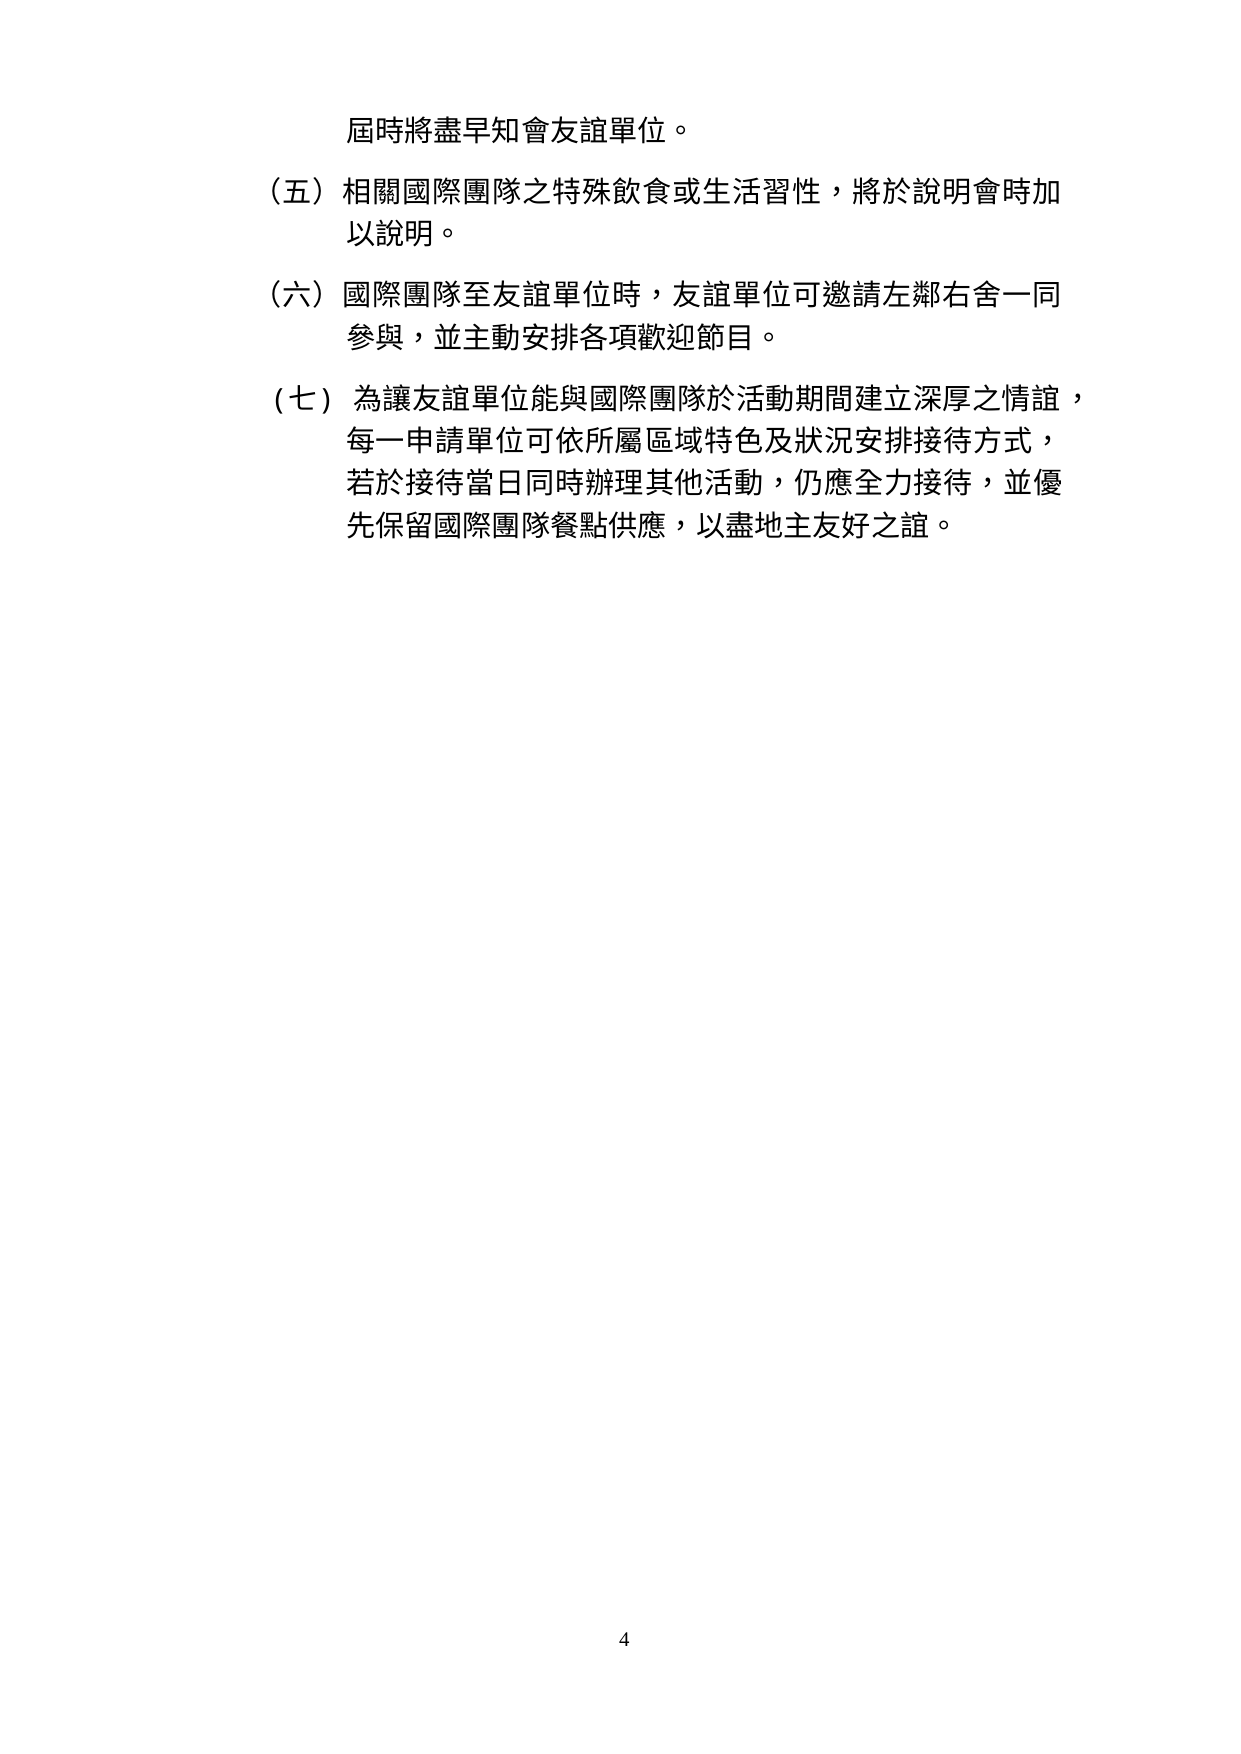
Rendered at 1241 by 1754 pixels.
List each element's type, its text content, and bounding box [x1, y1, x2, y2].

text （五）相關國際團隊之特殊飲食或生活習性，將於說明會時加以說明。 [252, 169, 1063, 253]
text （六）國際團隊至友誼單位時，友誼單位可邀請左鄰右舍一同參與，並主動安排各項歡迎節目。 [252, 272, 1063, 357]
text 屆時將盡早知會友誼單位。 [252, 108, 1063, 150]
text (七) 為讓友誼單位能與國際團隊於活動期間建立深厚之情誼，每一申請單位可依所屬區域特色及狀況安排接待方式，若於接待當日同時辦理其他活動，仍應全力接待，並優先保留國際團隊餐點供應，以盡地主友好之誼。 [252, 375, 1063, 544]
